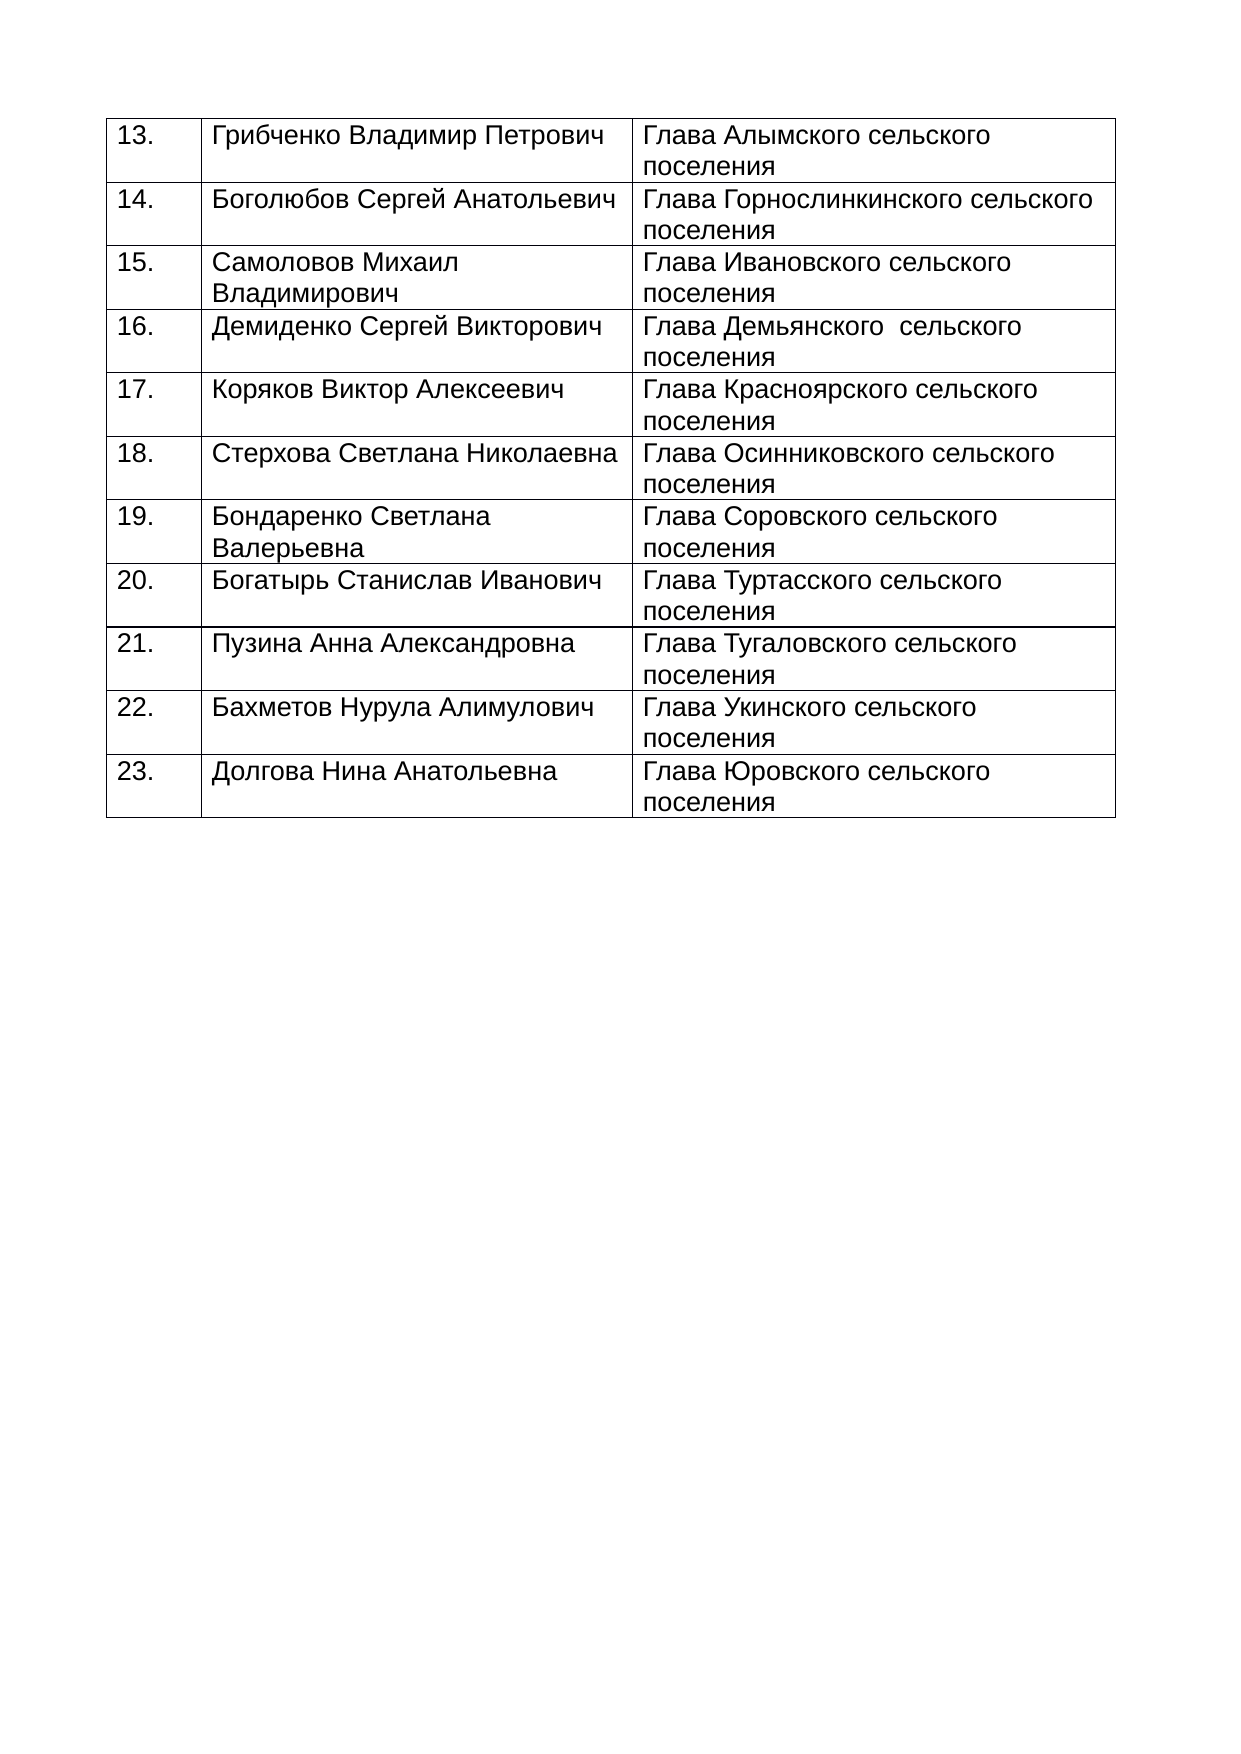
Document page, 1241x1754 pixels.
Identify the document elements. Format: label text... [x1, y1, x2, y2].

table_cell Глава Тугаловского сельского поселения [633, 628, 1115, 690]
table_cell Боголюбов Сергей Анатольевич [202, 183, 632, 245]
table_cell Самоловов Михаил Владимирович [202, 246, 632, 309]
table_cell Коряков Виктор Алексеевич [202, 373, 632, 436]
table_cell 20. [107, 564, 201, 626]
table_cell Стерхова Светлана Николаевна [202, 437, 632, 499]
table_cell Глава Демьянского сельского поселения [633, 310, 1115, 372]
table_cell 16. [107, 310, 201, 372]
table_cell Глава Алымского сельского поселения [633, 119, 1115, 182]
table_cell Демиденко Сергей Викторович [202, 310, 632, 372]
table_cell 22. [107, 691, 201, 753]
table_cell Глава Укинского сельского поселения [633, 691, 1115, 753]
table_cell Глава Туртасского сельского поселения [633, 564, 1115, 626]
table_cell 23. [107, 755, 201, 817]
table_cell 13. [107, 119, 201, 182]
table_cell 15. [107, 246, 201, 309]
table_cell Глава Горнослинкинского сельского поселения [633, 183, 1115, 245]
table_cell Глава Соровского сельского поселения [633, 500, 1115, 563]
table_cell Глава Осинниковского сельского поселения [633, 437, 1115, 499]
table_cell Богатырь Станислав Иванович [202, 564, 632, 626]
table_cell Грибченко Владимир Петрович [202, 119, 632, 182]
table_cell Долгова Нина Анатольевна [202, 755, 632, 817]
table_cell 14. [107, 183, 201, 245]
table_cell Глава Юровского сельского поселения [633, 755, 1115, 817]
table_cell Глава Ивановского сельского поселения [633, 246, 1115, 309]
table_cell 21. [107, 628, 201, 690]
table_cell 17. [107, 373, 201, 436]
table_cell Пузина Анна Александровна [202, 628, 632, 690]
table_cell Бахметов Нурула Алимулович [202, 691, 632, 753]
table_cell Глава Красноярского сельского поселения [633, 373, 1115, 436]
table_cell 19. [107, 500, 201, 563]
table_cell Бондаренко Светлана Валерьевна [202, 500, 632, 563]
table_cell 18. [107, 437, 201, 499]
